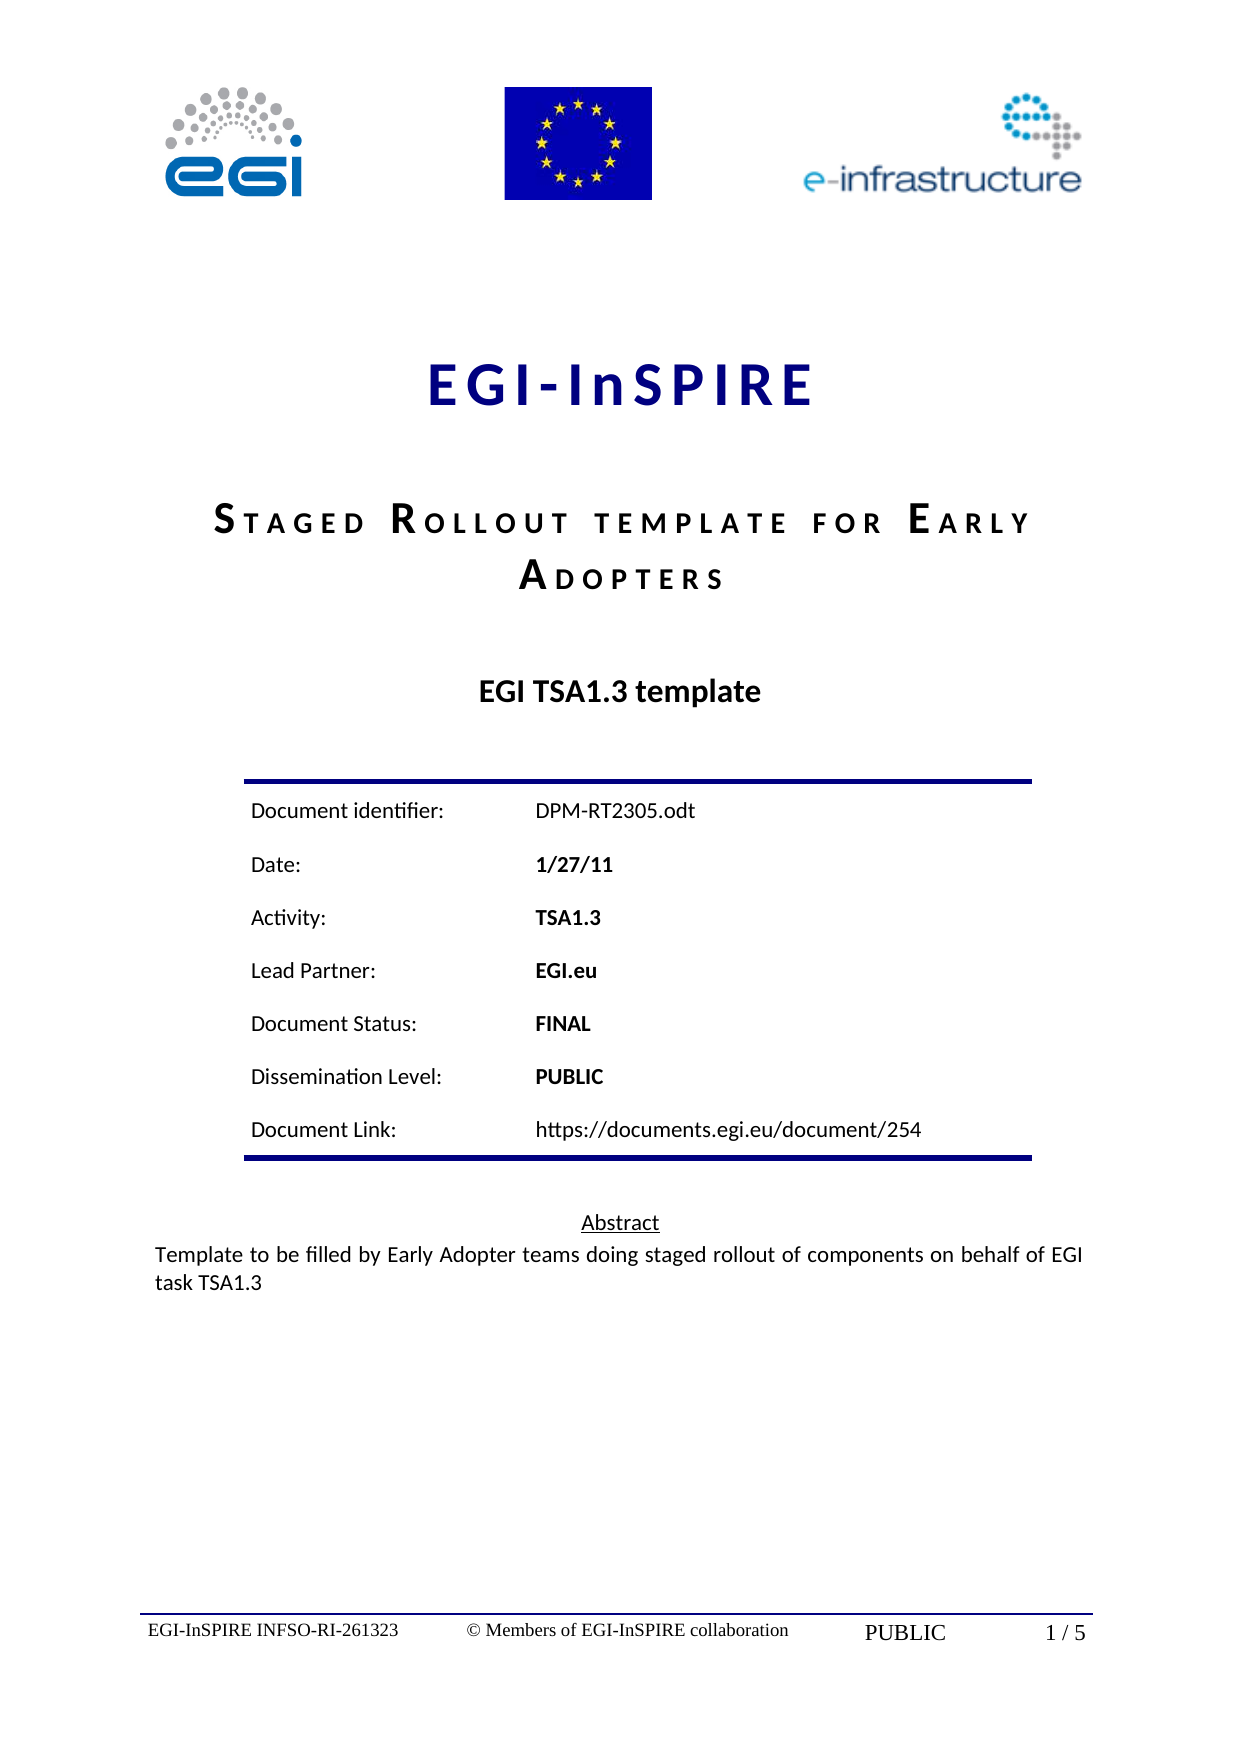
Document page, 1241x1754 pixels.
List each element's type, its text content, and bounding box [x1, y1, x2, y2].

text EGI-InSPIRE [148, 344, 1092, 421]
table_header Abstract Template to be filled by Early Adopter teams doing staged rollout of components on behalf of EGI task TSA1.3 [148, 1195, 1093, 1341]
table_cell Lead Partner: [244, 943, 528, 996]
table_cell 1/27/11 [528, 837, 1032, 890]
table_header DPM-RT2305.odt [528, 784, 1032, 837]
table_cell https://documents.egi.eu/document/254 [528, 1102, 1032, 1155]
picture [164, 87, 303, 198]
table_cell PUBLIC [528, 1049, 1032, 1102]
table_header Document identifier: [244, 784, 528, 837]
table_cell Document Link: [244, 1102, 528, 1155]
text EGI TSA1.3 template [148, 670, 1092, 710]
title Staged Rollout template for Early Adopters [148, 489, 1092, 601]
table_cell Activity: [244, 890, 528, 943]
picture [504, 87, 652, 200]
picture [797, 87, 1089, 200]
table_cell Dissemination Level: [244, 1049, 528, 1102]
table_cell TSA1.3 [528, 890, 1032, 943]
table_cell Date: [244, 837, 528, 890]
table_cell EGI.eu [528, 943, 1032, 996]
table_cell Document Status: [244, 996, 528, 1049]
table_cell FINAL [528, 996, 1032, 1049]
